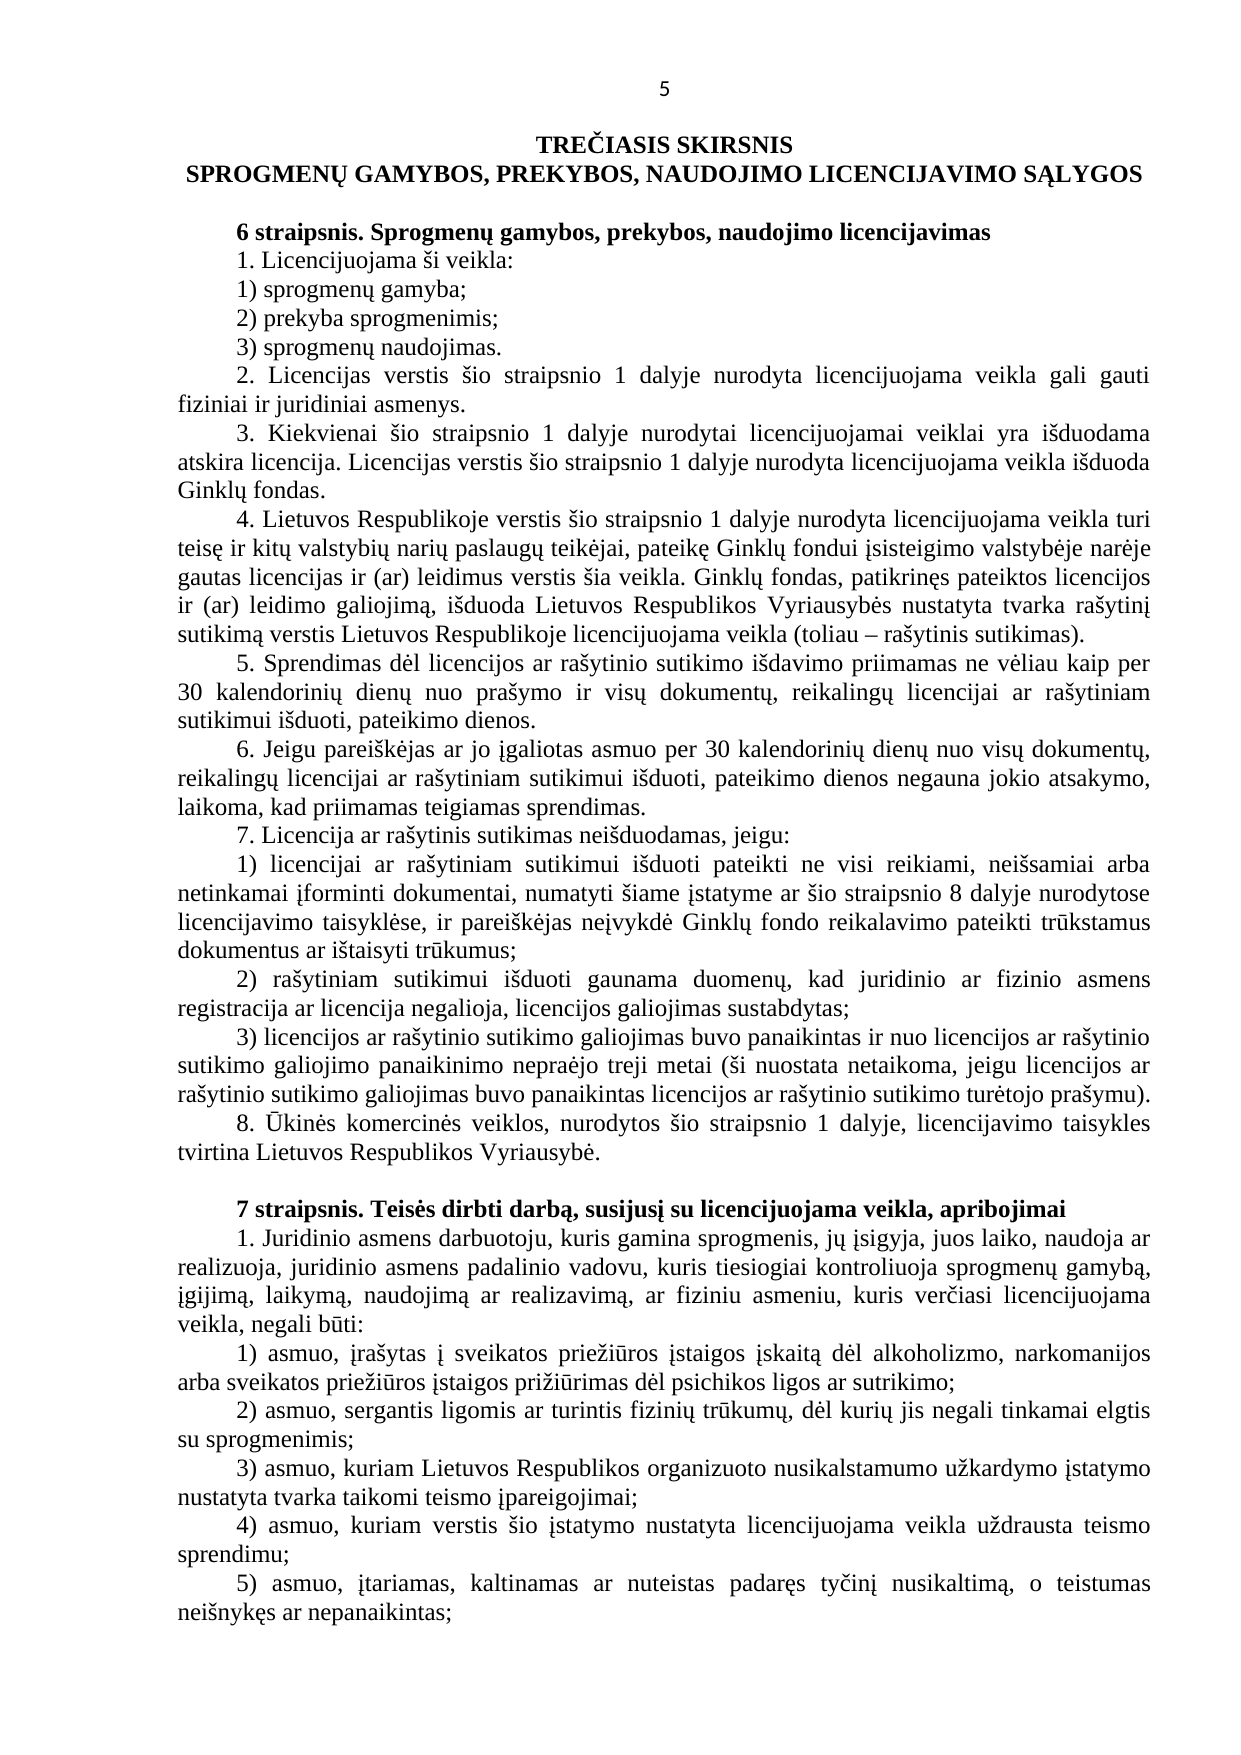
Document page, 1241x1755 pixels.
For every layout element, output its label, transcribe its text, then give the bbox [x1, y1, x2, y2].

text 3) licencijos ar rašytinio sutikimo galiojimas buvo panaikintas ir nuo licencijos ar rašytinio sutikimo galiojimo panaikinimo nepraėjo treji metai (ši nuostata netaikoma, jeigu licencijos ar rašytinio sutikimo galiojimas buvo panaikintas licencijos ar rašytinio sutikimo turėtojo prašymu). [177, 1022, 1152, 1108]
text 1. Licencijuojama ši veikla: [177, 246, 1152, 274]
text 7 straipsnis. Teisės dirbti darbą, susijusį su licencijuojama veikla, apribojimai [177, 1194, 1152, 1223]
text 2) asmuo, sergantis ligomis ar turintis fizinių trūkumų, dėl kurių jis negali tinkamai elgtis su sprogmenimis; [177, 1396, 1152, 1453]
text 1) licencijai ar rašytiniam sutikimui išduoti pateikti ne visi reikiami, neišsamiai arba netinkamai įforminti dokumentai, numatyti šiame įstatyme ar šio straipsnio 8 dalyje nurodytose licencijavimo taisyklėse, ir pareiškėjas neįvykdė Ginklų fondo reikalavimo pateikti trūkstamus dokumentus ar ištaisyti trūkumus; [177, 849, 1152, 964]
text 2) prekyba sprogmenimis; [177, 303, 1152, 332]
text 6. Jeigu pareiškėjas ar jo įgaliotas asmuo per 30 kalendorinių dienų nuo visų dokumentų, reikalingų licencijai ar rašytiniam sutikimui išduoti, pateikimo dienos negauna jokio atsakymo, laikoma, kad priimamas teigiamas sprendimas. [177, 734, 1152, 821]
text 2) rašytiniam sutikimui išduoti gaunama duomenų, kad juridinio ar fizinio asmens registracija ar licencija negalioja, licencijos galiojimas sustabdytas; [177, 964, 1152, 1022]
text 1. Juridinio asmens darbuotoju, kuris gamina sprogmenis, jų įsigyja, juos laiko, naudoja ar realizuoja, juridinio asmens padalinio vadovu, kuris tiesiogiai kontroliuoja sprogmenų gamybą, įgijimą, laikymą, naudojimą ar realizavimą, ar fiziniu asmeniu, kuris verčiasi licencijuojama veikla, negali būti: [177, 1223, 1152, 1338]
text 1) asmuo, įrašytas į sveikatos priežiūros įstaigos įskaitą dėl alkoholizmo, narkomanijos arba sveikatos priežiūros įstaigos prižiūrimas dėl psichikos ligos ar sutrikimo; [177, 1338, 1152, 1396]
text 2. Licencijas verstis šio straipsnio 1 dalyje nurodyta licencijuojama veikla gali gauti fiziniai ir juridiniai asmenys. [177, 361, 1152, 418]
text 6 straipsnis. Sprogmenų gamybos, prekybos, naudojimo licencijavimas [177, 217, 1152, 246]
text 3) sprogmenų naudojimas. [177, 332, 1152, 361]
text 5) asmuo, įtariamas, kaltinamas ar nuteistas padaręs tyčinį nusikaltimą, o teistumas neišnykęs ar nepanaikintas; [177, 1568, 1152, 1626]
text 8. Ūkinės komercinės veiklos, nurodytos šio straipsnio 1 dalyje, licencijavimo taisykles tvirtina Lietuvos Respublikos Vyriausybė. [177, 1108, 1152, 1166]
text SPROGMENŲ gamybos, prekybos, naudojimo LICENCIJAVIMO SĄLYGOS [177, 159, 1152, 188]
text 3) asmuo, kuriam Lietuvos Respublikos organizuoto nusikalstamumo užkardymo įstatymo nustatyta tvarka taikomi teismo įpareigojimai; [177, 1453, 1152, 1511]
text 5. Sprendimas dėl licencijos ar rašytinio sutikimo išdavimo priimamas ne vėliau kaip per 30 kalendorinių dienų nuo prašymo ir visų dokumentų, reikalingų licencijai ar rašytiniam sutikimui išduoti, pateikimo dienos. [177, 648, 1152, 734]
text 7. Licencija ar rašytinis sutikimas neišduodamas, jeigu: [177, 821, 1152, 849]
text 1) sprogmenų gamyba; [177, 274, 1152, 303]
text TREČIASIS SKIRSNIS [177, 131, 1152, 159]
text 4. Lietuvos Respublikoje verstis šio straipsnio 1 dalyje nurodyta licencijuojama veikla turi teisę ir kitų valstybių narių paslaugų teikėjai, pateikę Ginklų fondui įsisteigimo valstybėje narėje gautas licencijas ir (ar) leidimus verstis šia veikla. Ginklų fondas, patikrinęs pateiktos licencijos ir (ar) leidimo galiojimą, išduoda Lietuvos Respublikos Vyriausybės nustatyta tvarka rašytinį sutikimą verstis Lietuvos Respublikoje licencijuojama veikla (toliau – rašytinis sutikimas). [177, 504, 1152, 648]
text 4) asmuo, kuriam verstis šio įstatymo nustatyta licencijuojama veikla uždrausta teismo sprendimu; [177, 1511, 1152, 1568]
text 3. Kiekvienai šio straipsnio 1 dalyje nurodytai licencijuojamai veiklai yra išduodama atskira licencija. Licencijas verstis šio straipsnio 1 dalyje nurodyta licencijuojama veikla išduoda Ginklų fondas. [177, 418, 1152, 504]
